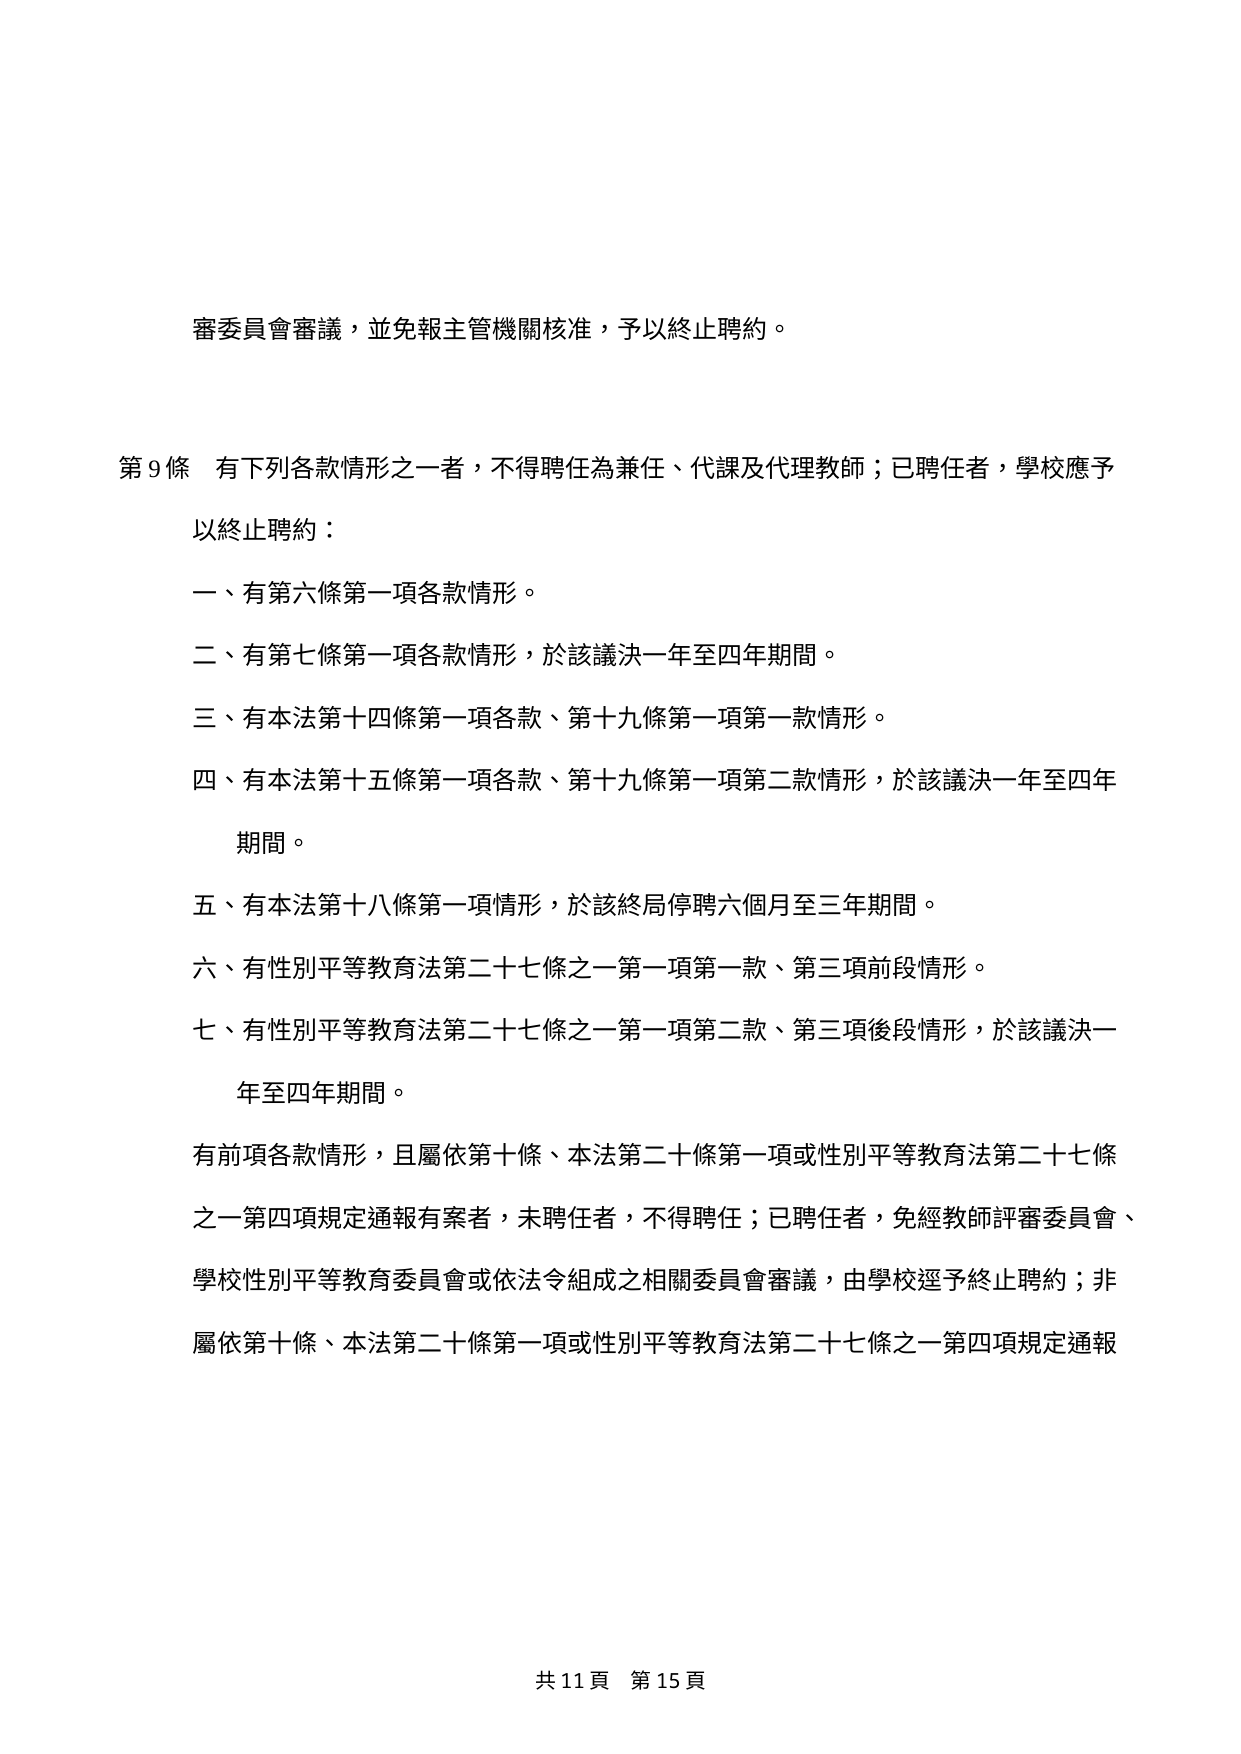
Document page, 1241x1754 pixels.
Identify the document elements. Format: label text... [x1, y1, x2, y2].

text 第9條 有下列各款情形之一者，不得聘任為兼任、代課及代理教師；已聘任者，學校應予以終止聘約： [118, 424, 1122, 549]
text 三、有本法第十四條第一項各款、第十九條第一項第一款情形。 [192, 674, 1122, 737]
text 有前項各款情形，且屬依第十條、本法第二十條第一項或性別平等教育法第二十七條之一第四項規定通報有案者，未聘任者，不得聘任；已聘任者，免經教師評審委員會、學校性別平等教育委員會或依法令組成之相關委員會審議，由學校逕予終止聘約；非屬依第十條、本法第二十條第一項或性別平等教育法第二十七條之一第四項規定通報有案者，學校應依第六條或第七條規定辦理，未聘任者，不得聘任；已聘任者，予以終止聘約。 [192, 1112, 1122, 1362]
text 六、有性別平等教育法第二十七條之一第一項第一款、第三項前段情形。 [192, 924, 1122, 987]
text 七、有性別平等教育法第二十七條之一第一項第二款、第三項後段情形，於該議決一年至四年期間。 [192, 987, 1122, 1112]
text 五、有本法第十八條第一項情形，於該終局停聘六個月至三年期間。 [192, 862, 1122, 924]
text 二、有第七條第一項各款情形，於該議決一年至四年期間。 [192, 612, 1122, 674]
text 審委員會審議，並免報主管機關核准，予以終止聘約。 [192, 286, 1122, 348]
text 一、有第六條第一項各款情形。 [192, 549, 1122, 612]
text 四、有本法第十五條第一項各款、第十九條第一項第二款情形，於該議決一年至四年期間。 [192, 737, 1122, 862]
